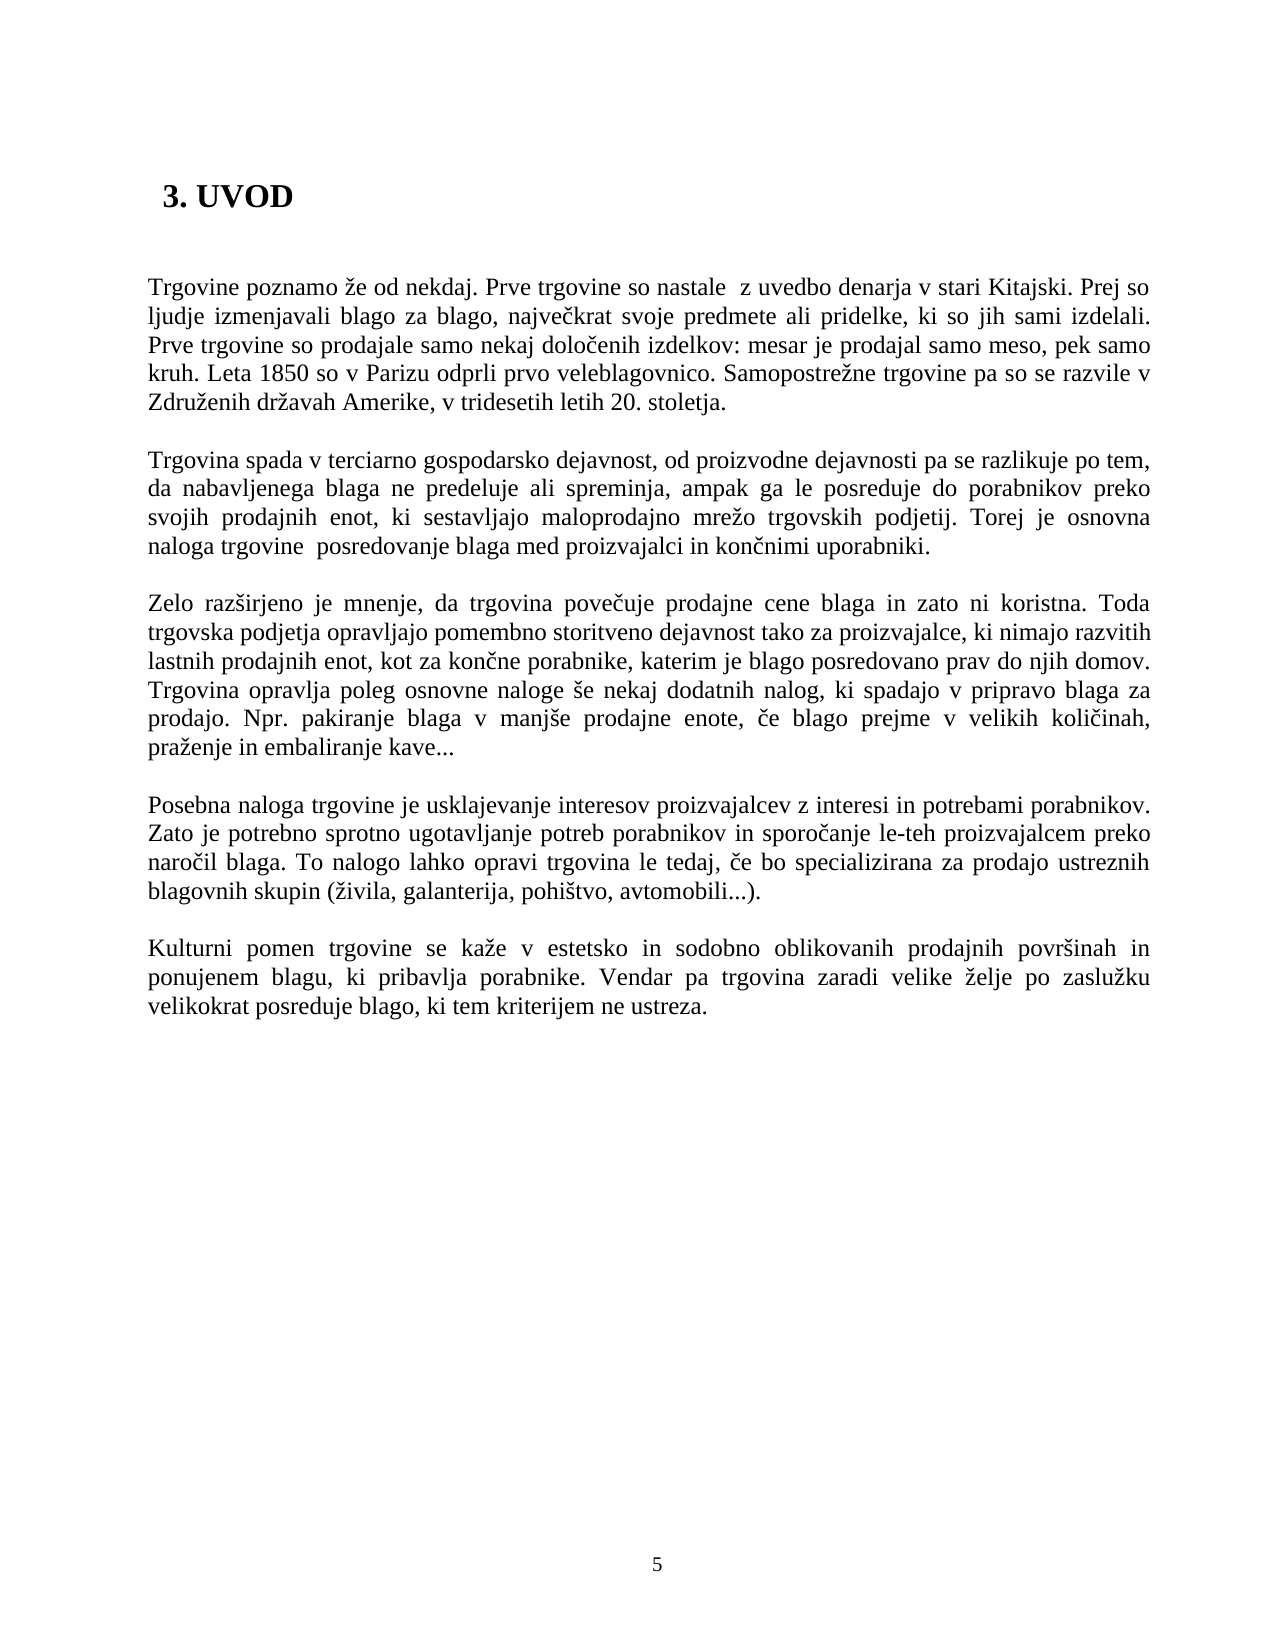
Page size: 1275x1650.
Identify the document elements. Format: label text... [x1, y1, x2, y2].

text Kulturni pomen trgovine se kaže v estetsko in sodobno oblikovanih prodajnih površinah in ponujenem blagu, ki pribavlja porabnike. Vendar pa trgovina zaradi velike želje po zaslužku velikokrat posreduje blago, ki tem kriterijem ne ustreza. [148, 933, 1152, 1020]
subtitle 3. UVOD [162, 176, 1152, 215]
text Trgovine poznamo že od nekdaj. Prve trgovine so nastale z uvedbo denarja v stari Kitajski. Prej so ljudje izmenjavali blago za blago, največkrat svoje predmete ali pridelke, ki so jih sami izdelali. Prve trgovine so prodajale samo nekaj določenih izdelkov: mesar je prodajal samo meso, pek samo kruh. Leta 1850 so v Parizu odprli prvo veleblagovnico. Samopostrežne trgovine pa so se razvile v Združenih državah Amerike, v tridesetih letih 20. stoletja. [148, 272, 1152, 416]
text Posebna naloga trgovine je usklajevanje interesov proizvajalcev z interesi in potrebami porabnikov. Zato je potrebno sprotno ugotavljanje potreb porabnikov in sporočanje le-teh proizvajalcem preko naročil blaga. To nalogo lahko opravi trgovina le tedaj, če bo specializirana za prodajo ustreznih blagovnih skupin (živila, galanterija, pohištvo, avtomobili...). [148, 790, 1152, 905]
text Trgovina spada v terciarno gospodarsko dejavnost, od proizvodne dejavnosti pa se razlikuje po tem, da nabavljenega blaga ne predeluje ali spreminja, ampak ga le posreduje do porabnikov preko svojih prodajnih enot, ki sestavljajo maloprodajno mrežo trgovskih podjetij. Torej je osnovna naloga trgovine posredovanje blaga med proizvajalci in končnimi uporabniki. [148, 445, 1152, 560]
text Zelo razširjeno je mnenje, da trgovina povečuje prodajne cene blaga in zato ni koristna. Toda trgovska podjetja opravljajo pomembno storitveno dejavnost tako za proizvajalce, ki nimajo razvitih lastnih prodajnih enot, kot za končne porabnike, katerim je blago posredovano prav do njih domov. Trgovina opravlja poleg osnovne naloge še nekaj dodatnih nalog, ki spadajo v pripravo blaga za prodajo. Npr. pakiranje blaga v manjše prodajne enote, če blago prejme v velikih količinah, praženje in embaliranje kave... [148, 588, 1152, 761]
